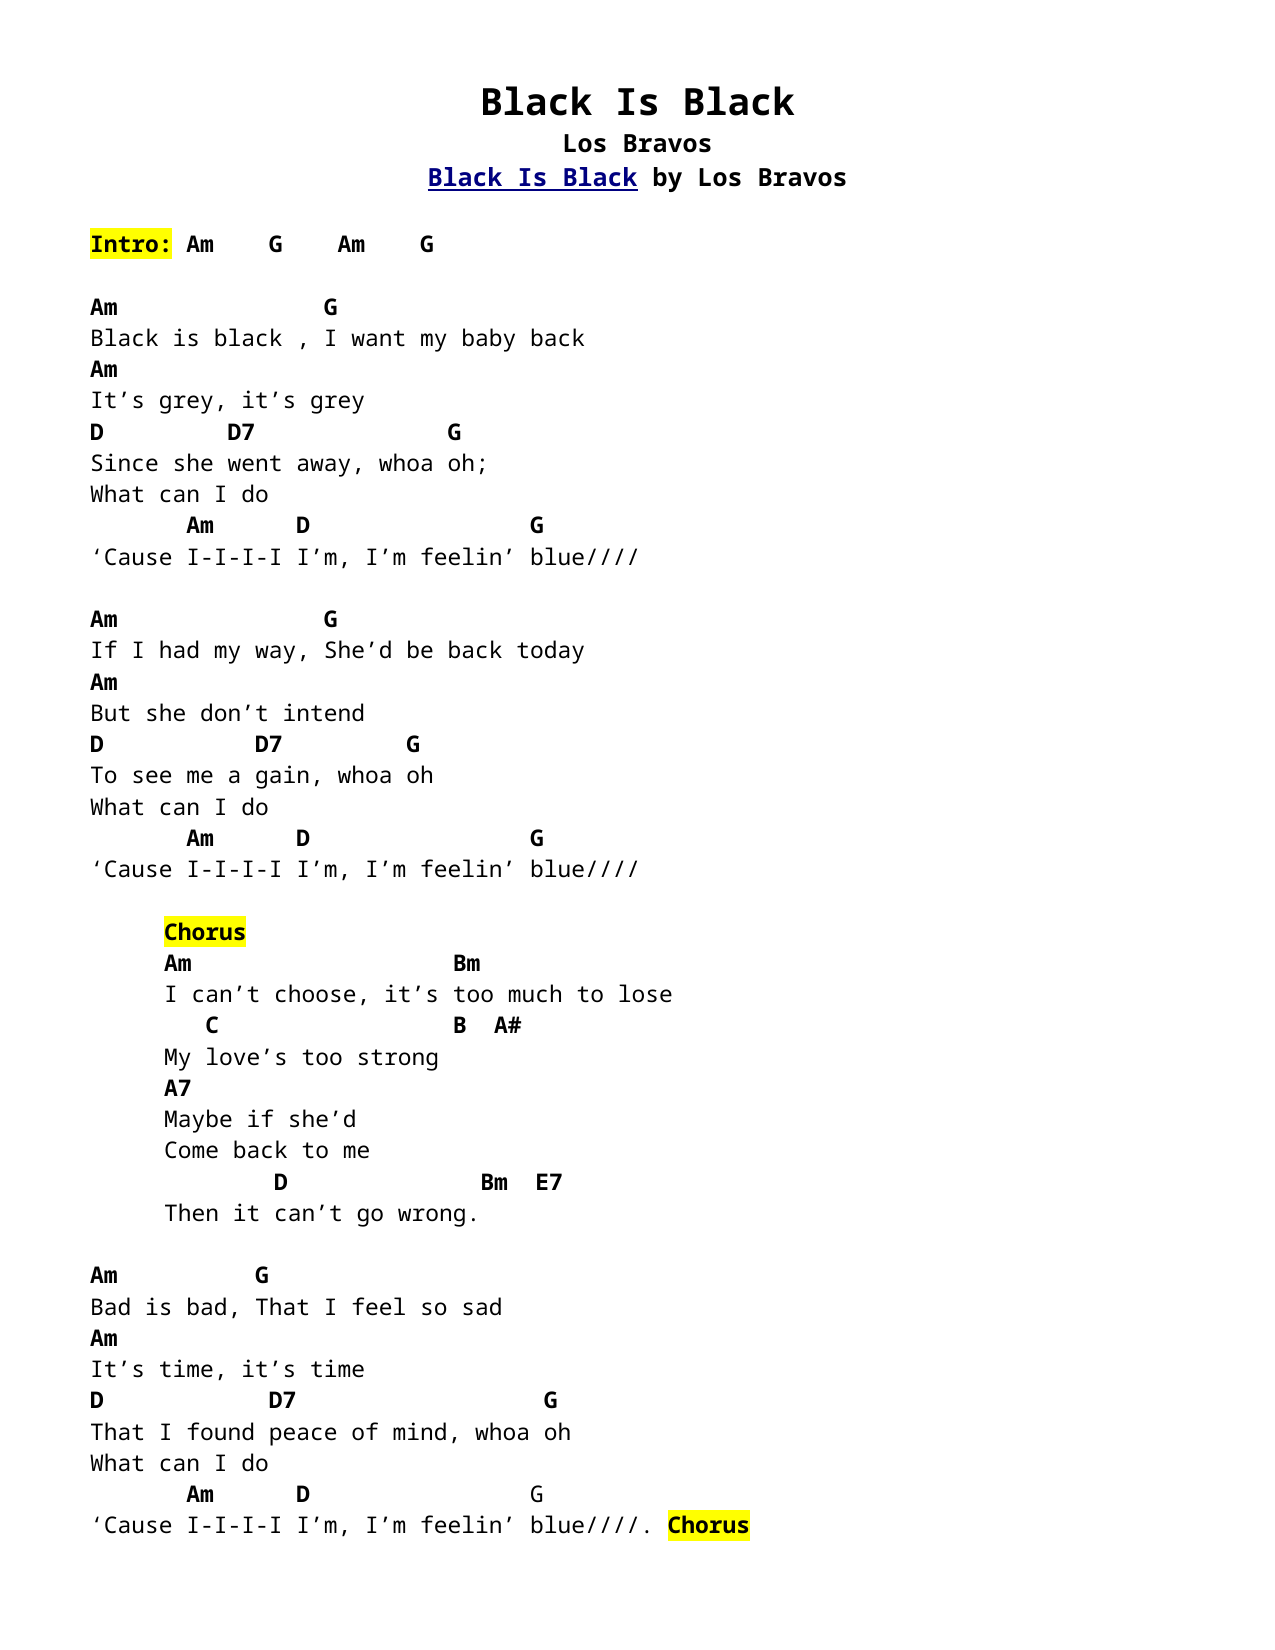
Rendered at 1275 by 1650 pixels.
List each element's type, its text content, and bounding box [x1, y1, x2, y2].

text What can I do [90, 1447, 1185, 1478]
text Chorus [164, 916, 1185, 947]
text It’s grey, it’s grey [90, 384, 1185, 416]
text What can I do [90, 478, 1185, 509]
text Am G [90, 1259, 1185, 1291]
text ‘Cause I-I-I-I I’m, I’m feelin’ blue////. Chorus [90, 1509, 1185, 1541]
text Am [90, 1322, 1185, 1353]
text Come back to me [164, 1134, 1185, 1166]
text ‘Cause I-I-I-I I’m, I’m feelin’ blue//// [90, 541, 1185, 572]
text Then it can’t go wrong. [164, 1197, 1185, 1228]
text Bad is bad, That I feel so sad [90, 1291, 1185, 1322]
text D Bm E7 [164, 1166, 1185, 1197]
text My love’s too strong [164, 1041, 1185, 1072]
text If I had my way, She’d be back today [90, 634, 1185, 666]
text ‘Cause I-I-I-I I’m, I’m feelin’ blue//// [90, 853, 1185, 884]
text To see me a gain, whoa oh [90, 759, 1185, 791]
text Maybe if she’d [164, 1103, 1185, 1134]
text But she don’t intend [90, 697, 1185, 728]
text Am [90, 353, 1185, 384]
text It’s time, it’s time [90, 1353, 1185, 1384]
text Am D G [90, 1478, 1185, 1509]
text Black Is Black by Los Bravos [90, 160, 1185, 194]
text Black Is Black [90, 75, 1185, 126]
text What can I do [90, 791, 1185, 822]
text D D7 G [90, 416, 1185, 447]
text Since she went away, whoa oh; [90, 447, 1185, 478]
text C B A# [164, 1009, 1185, 1041]
text A7 [164, 1072, 1185, 1103]
text D D7 G [90, 728, 1185, 759]
text Los Bravos [90, 126, 1185, 160]
text Am D G [90, 509, 1185, 541]
text Am D G [90, 822, 1185, 853]
text That I found peace of mind, whoa oh [90, 1416, 1185, 1447]
text Am Bm [164, 947, 1185, 978]
text D D7 G [90, 1384, 1185, 1416]
text I can’t choose, it’s too much to lose [164, 978, 1185, 1009]
text Black is black , I want my baby back [90, 322, 1185, 353]
text Am G [90, 291, 1185, 322]
text Intro: Am G Am G [90, 228, 1185, 259]
text Am [90, 666, 1185, 697]
text Am G [90, 603, 1185, 634]
